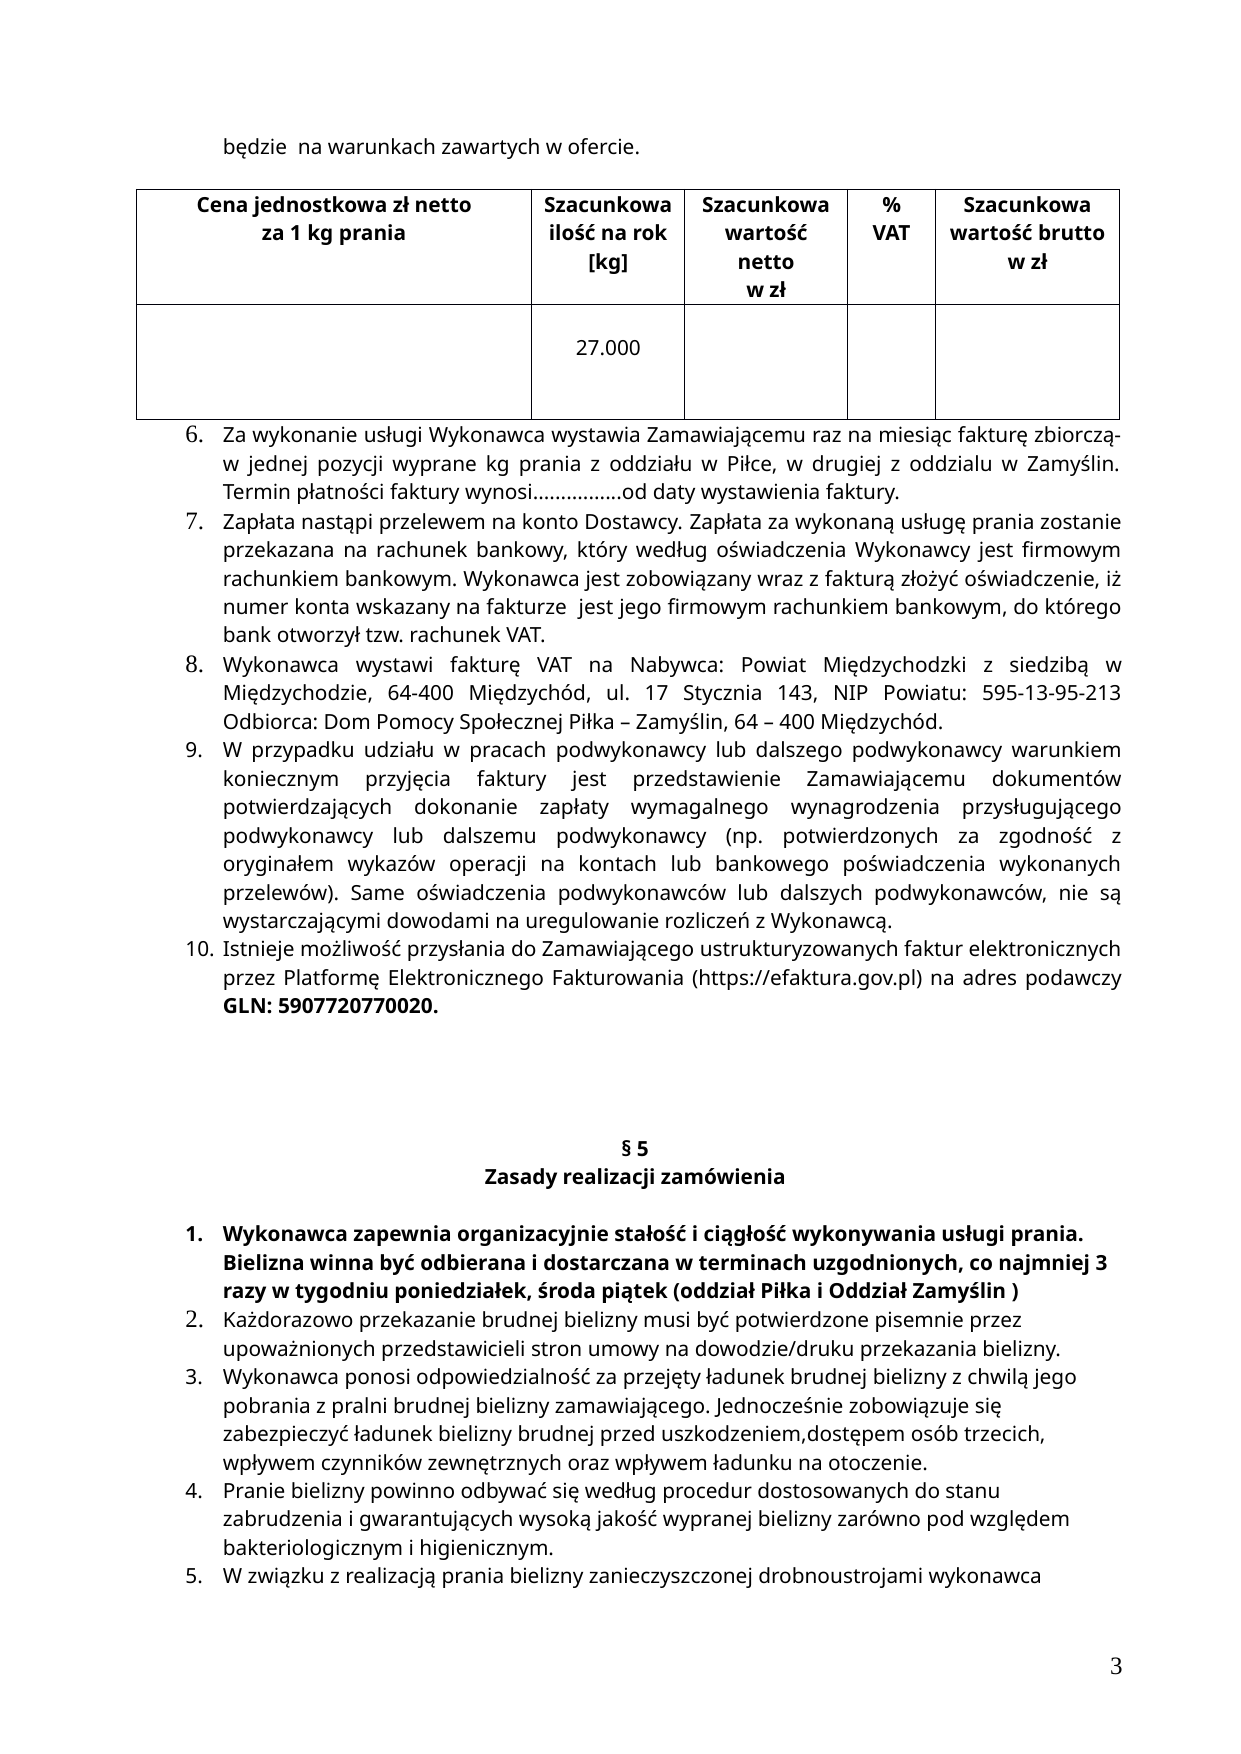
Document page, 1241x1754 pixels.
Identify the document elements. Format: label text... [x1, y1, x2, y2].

table_cell [936, 305, 1119, 418]
table_header Szacunkowa wartość netto w zł [685, 190, 847, 304]
table_cell [685, 305, 847, 418]
list Wykonawca zapewnia organizacyjnie stałość i ciągłość wykonywania usługi prania. Bielizna winna być odbierana i dostarczana w terminach uzgodnionych, co najmniej 3 razy w tygodniu poniedziałek, środa piątek (oddział Piłka i Oddział Zamyślin ) [185, 1219, 1122, 1304]
list W związku z realizacją prania bielizny zanieczyszczonej drobnoustrojami wykonawca [185, 1561, 1122, 1590]
table_cell [848, 305, 935, 418]
table_header Szacunkowa ilość na rok [kg] [532, 190, 684, 304]
list W przypadku udziału w pracach podwykonawcy lub dalszego podwykonawcy warunkiem koniecznym przyjęcia faktury jest przedstawienie Zamawiającemu dokumentów potwierdzających dokonanie zapłaty wymagalnego wynagrodzenia przysługującego podwykonawcy lub dalszemu podwykonawcy (np. potwierdzonych za zgodność z oryginałem wykazów operacji na kontach lub bankowego poświadczenia wykonanych przelewów). Same oświadczenia podwykonawców lub dalszych podwykonawców, nie są wystarczającymi dowodami na uregulowanie rozliczeń z Wykonawcą. [185, 735, 1122, 934]
list Istnieje możliwość przysłania do Zamawiającego ustrukturyzowanych faktur elektronicznych przez Platformę Elektronicznego Fakturowania (https://efaktura.gov.pl) na adres podawczy GLN: 5907720770020. [185, 934, 1122, 1020]
list Pranie bielizny powinno odbywać się według procedur dostosowanych do stanu zabrudzenia i gwarantujących wysoką jakość wypranej bielizny zarówno pod względem bakteriologicznym i higienicznym. [185, 1476, 1122, 1561]
list Wykonawca wystawi fakturę VAT na Nabywca: Powiat Międzychodzki z siedzibą w Międzychodzie, 64-400 Międzychód, ul. 17 Stycznia 143, NIP Powiatu: 595-13-95-213 Odbiorca: Dom Pomocy Społecznej Piłka – Zamyślin, 64 – 400 Międzychód. [185, 649, 1122, 735]
list Za wykonanie usługi Wykonawca wystawia Zamawiającemu raz na miesiąc fakturę zbiorczą-w jednej pozycji wyprane kg prania z oddziału w Piłce, w drugiej z oddzialu w Zamyślin. Termin płatności faktury wynosi................od daty wystawienia faktury. [185, 419, 1122, 506]
table_cell [137, 305, 531, 418]
text § 5 [148, 1134, 1122, 1162]
list Każdorazowo przekazanie brudnej bielizny musi być potwierdzone pisemnie przez upoważnionych przedstawicieli stron umowy na dowodzie/druku przekazania bielizny. [185, 1304, 1122, 1362]
list będzie na warunkach zawartych w ofercie. [185, 132, 1122, 160]
list Wykonawca ponosi odpowiedzialność za przejęty ładunek brudnej bielizny z chwilą jego pobrania z pralni brudnej bielizny zamawiającego. Jednocześnie zobowiązuje się zabezpieczyć ładunek bielizny brudnej przed uszkodzeniem,dostępem osób trzecich, wpływem czynników zewnętrznych oraz wpływem ładunku na otoczenie. [185, 1362, 1122, 1476]
table_header Szacunkowa wartość brutto w zł [936, 190, 1119, 304]
table_cell 27.000 [532, 305, 684, 418]
table_header Cena jednostkowa zł netto za 1 kg prania [137, 190, 531, 304]
list Zapłata nastąpi przelewem na konto Dostawcy. Zapłata za wykonaną usługę prania zostanie przekazana na rachunek bankowy, który według oświadczenia Wykonawcy jest firmowym rachunkiem bankowym. Wykonawca jest zobowiązany wraz z fakturą złożyć oświadczenie, iż numer konta wskazany na fakturze jest jego firmowym rachunkiem bankowym, do którego bank otworzył tzw. rachunek VAT. [185, 506, 1122, 649]
text Zasady realizacji zamówienia [148, 1162, 1122, 1191]
table_header % VAT [848, 190, 935, 304]
